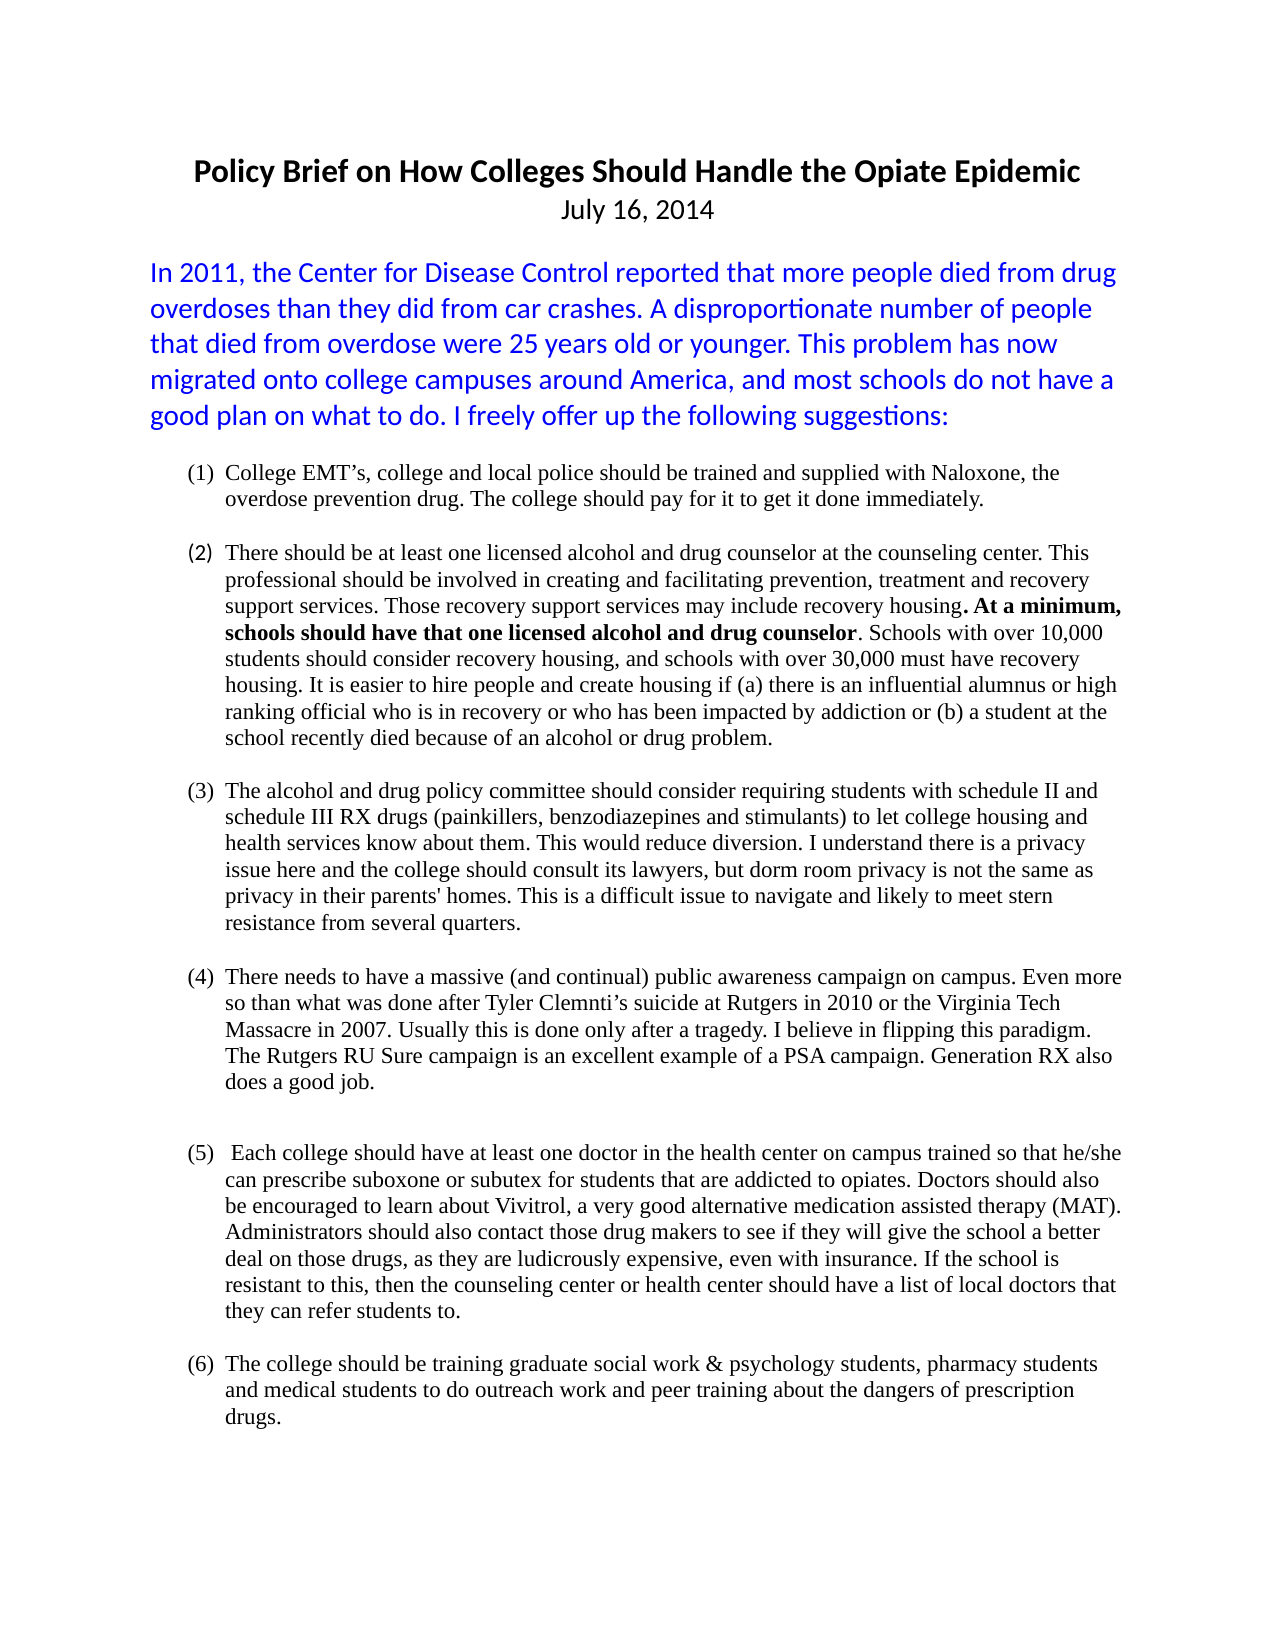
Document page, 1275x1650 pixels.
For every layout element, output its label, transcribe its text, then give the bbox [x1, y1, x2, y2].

list The college should be training graduate social work & psychology students, pharmacy students and medical students to do outreach work and peer training about the dangers of prescription drugs. [187, 1350, 1125, 1429]
text July 16, 2014 [150, 191, 1125, 226]
list There needs to have a massive (and continual) public awareness campaign on campus. Even more so than what was done after Tyler Clemnti’s suicide at Rutgers in 2010 or the Virginia Tech Massacre in 2007. Usually this is done only after a tragedy. I believe in flipping this paradigm. The Rutgers RU Sure campaign is an excellent example of a PSA campaign. Generation RX also does a good job. [187, 963, 1125, 1095]
list College EMT’s, college and local police should be trained and supplied with Naloxone, the overdose prevention drug. The college should pay for it to get it done immediately. [187, 459, 1125, 512]
list Each college should have at least one doctor in the health center on campus trained so that he/she can prescribe suboxone or subutex for students that are addicted to opiates. Doctors should also be encouraged to learn about Vivitrol, a very good alternative medication assisted therapy (MAT). Administrators should also contact those drug makers to see if they will give the school a better deal on those drugs, as they are ludicrously expensive, even with insurance. If the school is resistant to this, then the counseling center or health center should have a list of local doctors that they can refer students to. [187, 1139, 1125, 1324]
list The alcohol and drug policy committee should consider requiring students with schedule II and schedule III RX drugs (painkillers, benzodiazepines and stimulants) to let college housing and health services know about them. This would reduce diversion. I understand there is a privacy issue here and the college should consult its lawyers, but dorm room privacy is not the same as privacy in their parents' homes. This is a difficult issue to navigate and likely to meet stern resistance from several quarters. [187, 777, 1125, 935]
text Policy Brief on How Colleges Should Handle the Opiate Epidemic [150, 150, 1125, 191]
list There should be at least one licensed alcohol and drug counselor at the counseling center. This professional should be involved in creating and facilitating prevention, treatment and recovery support services. Those recovery support services may include recovery housing. At a minimum, schools should have that one licensed alcohol and drug counselor. Schools with over 10,000 students should consider recovery housing, and schools with over 30,000 must have recovery housing. It is easier to hire people and create housing if (a) there is an influential alumnus or high ranking official who is in recovery or who has been impacted by addiction or (b) a student at the school recently died because of an alcohol or drug problem. [187, 538, 1125, 750]
text In 2011, the Center for Disease Control reported that more people died from drug overdoses than they did from car crashes. A disproportionate number of people that died from overdose were 25 years old or younger. This problem has now migrated onto college campuses around America, and most schools do not have a good plan on what to do. I freely offer up the following suggestions: [150, 254, 1125, 432]
